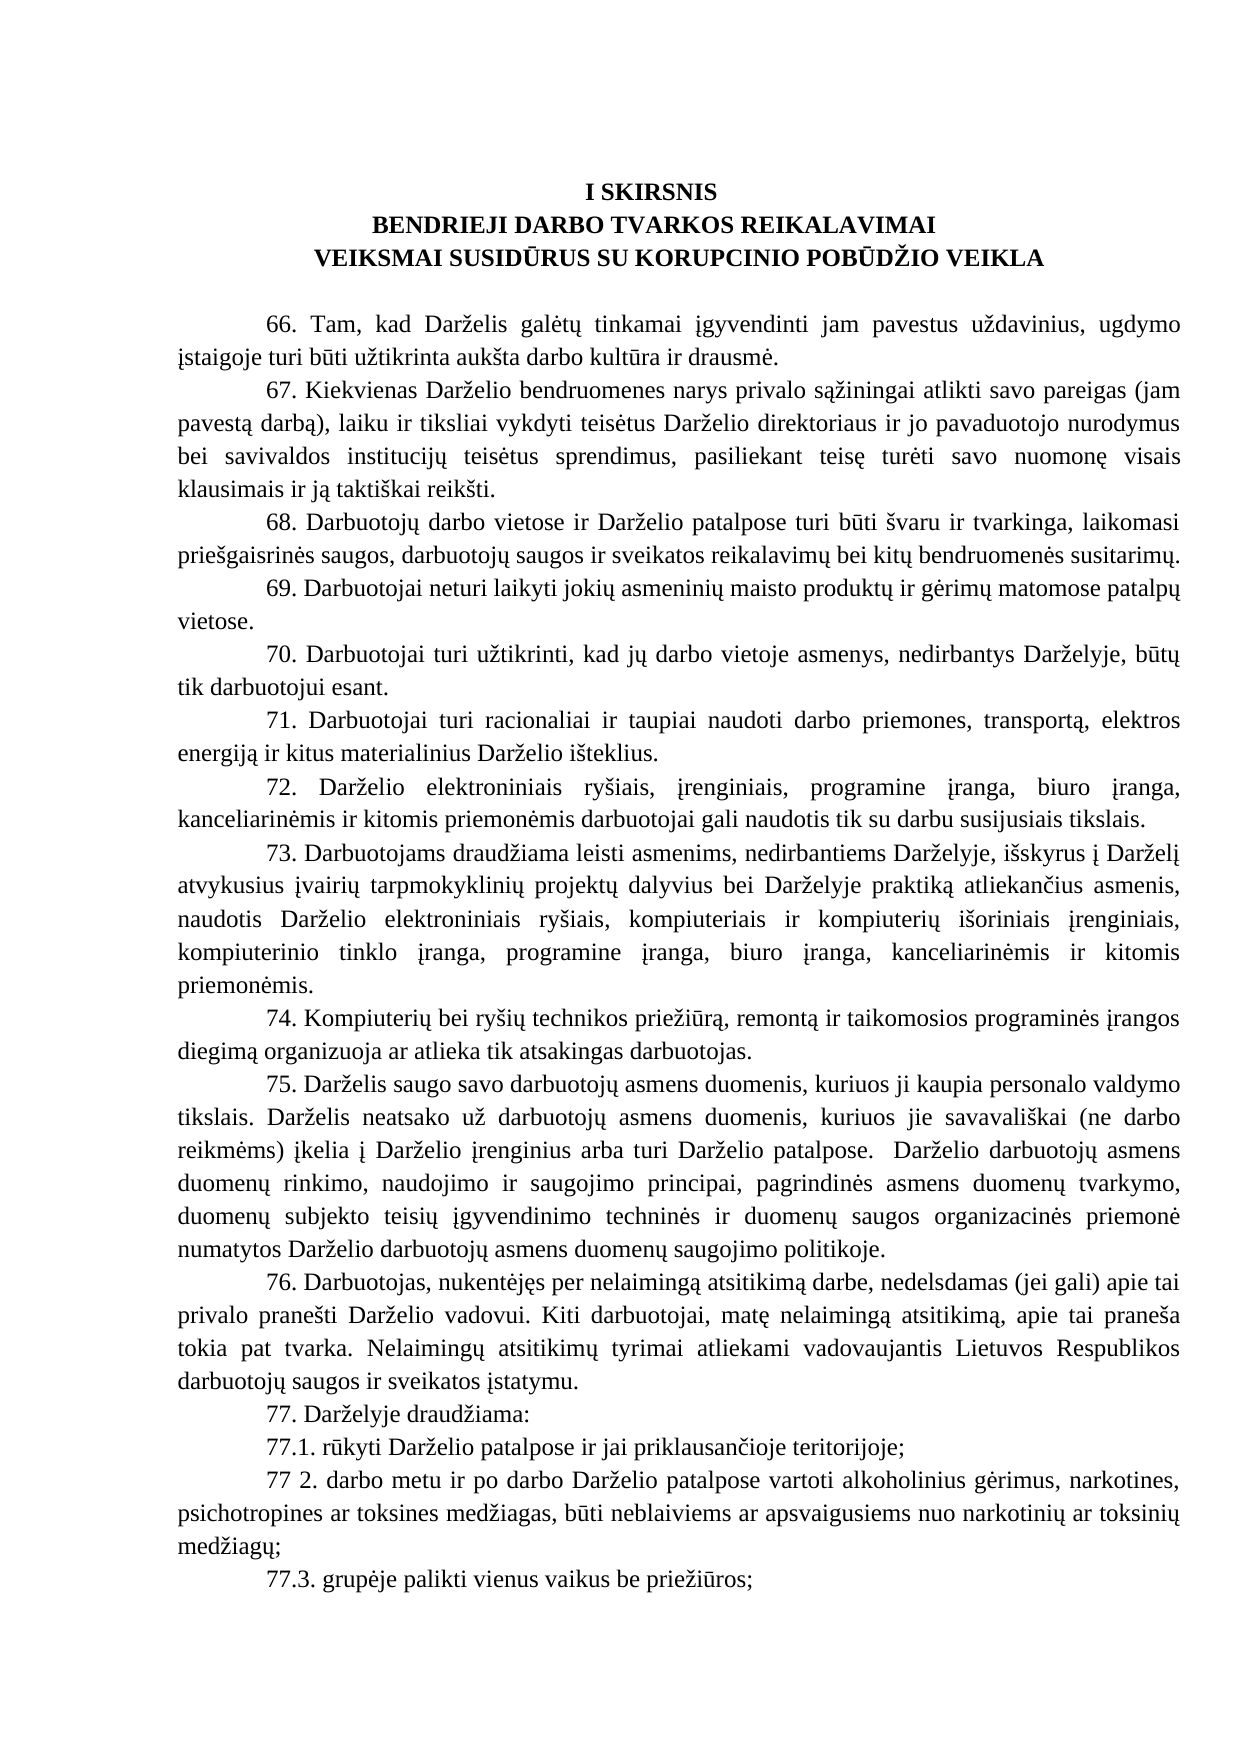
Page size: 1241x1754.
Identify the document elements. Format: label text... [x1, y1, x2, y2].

text 75. Darželis saugo savo darbuotojų asmens duomenis, kuriuos ji kaupia personalo valdymo tikslais. Darželis neatsako už darbuotojų asmens duomenis, kuriuos jie savavališkai (ne darbo reikmėms) įkelia į Darželio įrenginius arba turi Darželio patalpose. Darželio darbuotojų asmens duomenų rinkimo, naudojimo ir saugojimo principai, pagrindinės asmens duomenų tvarkymo, duomenų subjekto teisių įgyvendinimo techninės ir duomenų saugos organizacinės priemonė numatytos Darželio darbuotojų asmens duomenų saugojimo politikoje. [177, 1069, 1181, 1263]
text 71. Darbuotojai turi racionaliai ir taupiai naudoti darbo priemones, transportą, elektros energiją ir kitus materialinius Darželio išteklius. [177, 706, 1181, 767]
text VEIKSMAI SUSIDŪRUS SU KORUPCINIO POBŪDŽIO VEIKLA [177, 243, 1181, 272]
text 77.1. rūkyti Darželio patalpose ir jai priklausančioje teritorijoje; [177, 1432, 1181, 1461]
text 76. Darbuotojas, nukentėjęs per nelaimingą atsitikimą darbe, nedelsdamas (jei gali) apie tai privalo pranešti Darželio vadovui. Kiti darbuotojai, matę nelaimingą atsitikimą, apie tai praneša tokia pat tvarka. Nelaimingų atsitikimų tyrimai atliekami vadovaujantis Lietuvos Respublikos darbuotojų saugos ir sveikatos įstatymu. [177, 1267, 1181, 1395]
text 73. Darbuotojams draudžiama leisti asmenims, nedirbantiems Darželyje, išskyrus į Darželį atvykusius įvairių tarpmokyklinių projektų dalyvius bei Darželyje praktiką atliekančius asmenis, naudotis Darželio elektroniniais ryšiais, kompiuteriais ir kompiuterių išoriniais įrenginiais, kompiuterinio tinklo įranga, programine įranga, biuro įranga, kanceliarinėmis ir kitomis priemonėmis. [177, 838, 1181, 998]
text 67. Kiekvienas Darželio bendruomenes narys privalo sąžiningai atlikti savo pareigas (jam pavestą darbą), laiku ir tiksliai vykdyti teisėtus Darželio direktoriaus ir jo pavaduotojo nurodymus bei savivaldos institucijų teisėtus sprendimus, pasiliekant teisę turėti savo nuomonę visais klausimais ir ją taktiškai reikšti. [177, 375, 1181, 503]
text 69. Darbuotojai neturi laikyti jokių asmeninių maisto produktų ir gėrimų matomose patalpų vietose. [177, 573, 1181, 635]
text 77. Darželyje draudžiama: [177, 1399, 1181, 1428]
text BENDRIEJI DARBO TVARKOS REIKALAVIMAI [121, 210, 1181, 239]
text 74. Kompiuterių bei ryšių technikos priežiūrą, remontą ir taikomosios programinės įrangos diegimą organizuoja ar atlieka tik atsakingas darbuotojas. [177, 1003, 1181, 1064]
text 77.3. grupėje palikti vienus vaikus be priežiūros; [177, 1564, 1181, 1593]
text 66. Tam, kad Darželis galėtų tinkamai įgyvendinti jam pavestus uždavinius, ugdymo įstaigoje turi būti užtikrinta aukšta darbo kultūra ir drausmė. [177, 309, 1181, 371]
text 68. Darbuotojų darbo vietose ir Darželio patalpose turi būti švaru ir tvarkinga, laikomasi priešgaisrinės saugos, darbuotojų saugos ir sveikatos reikalavimų bei kitų bendruomenės susitarimų. [177, 507, 1181, 569]
text 77 2. darbo metu ir po darbo Darželio patalpose vartoti alkoholinius gėrimus, narkotines, psichotropines ar toksines medžiagas, būti neblaiviems ar apsvaigusiems nuo narkotinių ar toksinių medžiagų; [177, 1465, 1181, 1560]
text I SKIRSNIS [121, 177, 1181, 206]
text 70. Darbuotojai turi užtikrinti, kad jų darbo vietoje asmenys, nedirbantys Darželyje, būtų tik darbuotojui esant. [177, 639, 1181, 701]
text 72. Darželio elektroniniais ryšiais, įrenginiais, programine įranga, biuro įranga, kanceliarinėmis ir kitomis priemonėmis darbuotojai gali naudotis tik su darbu susijusiais tikslais. [177, 772, 1181, 833]
